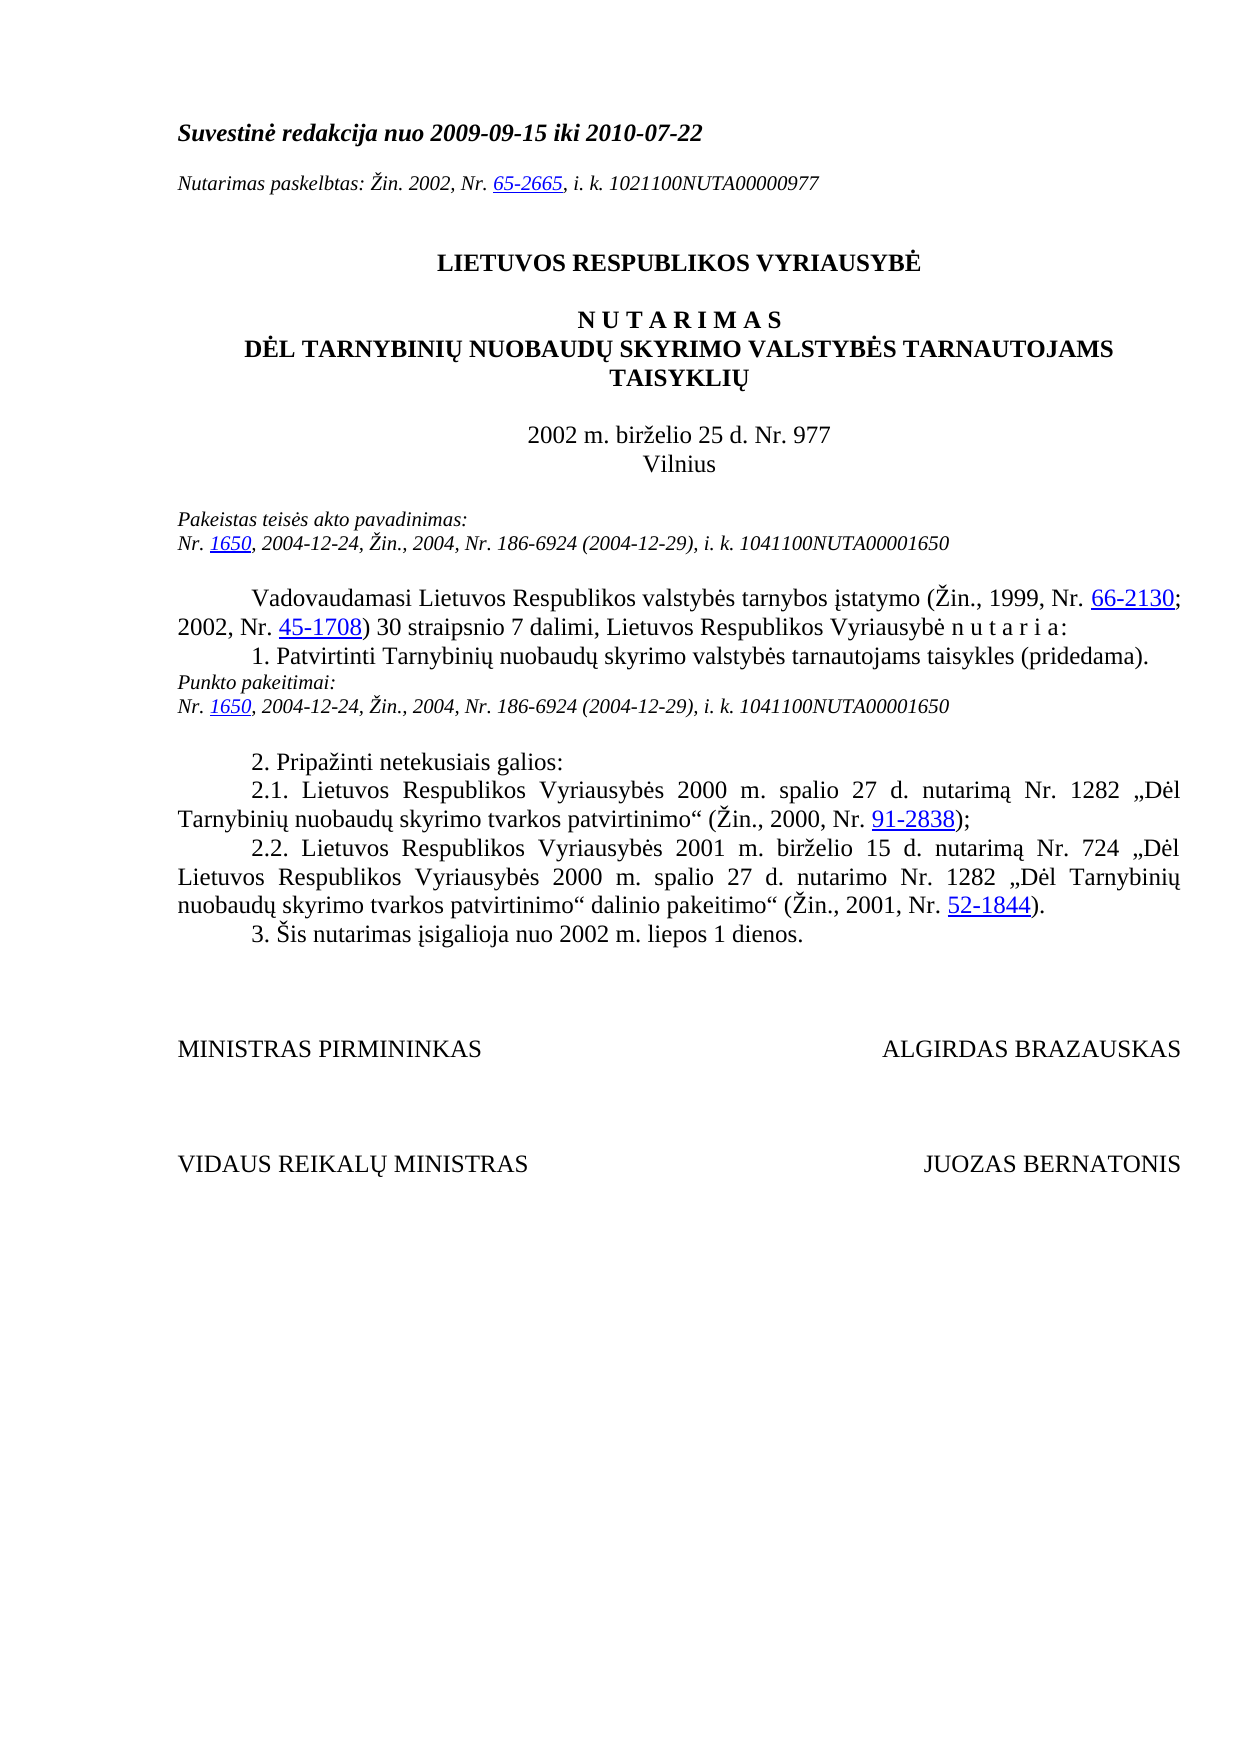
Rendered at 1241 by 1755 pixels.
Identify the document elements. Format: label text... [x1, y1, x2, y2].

text Nr. 1650, 2004-12-24, Žin., 2004, Nr. 186-6924 (2004-12-29), i. k. 1041100NUTA00001650 [177, 694, 1181, 718]
text Vadovaudamasi Lietuvos Respublikos valstybės tarnybos įstatymo (Žin., 1999, Nr. 66-2130; 2002, Nr. 45-1708) 30 straipsnio 7 dalimi, Lietuvos Respublikos Vyriausybė nutaria: [177, 583, 1181, 641]
text LIETUVOS RESPUBLIKOS VYRIAUSYBĖ [177, 248, 1181, 277]
text VIDAUS REIKALŲ MINISTRAS JUOZAS BERNATONIS [177, 1149, 1181, 1178]
text 1. Patvirtinti Tarnybinių nuobaudų skyrimo valstybės tarnautojams taisykles (pridedama). [177, 641, 1181, 670]
text 3. Šis nutarimas įsigalioja nuo 2002 m. liepos 1 dienos. [177, 919, 1181, 948]
text MINISTRAS PIRMININKAS ALGIRDAS BRAZAUSKAS [177, 1034, 1181, 1063]
text Pakeistas teisės akto pavadinimas: [177, 507, 1181, 531]
text N U T A R I M A S [177, 305, 1181, 334]
text 2002 m. birželio 25 d. Nr. 977 [177, 420, 1181, 449]
text Punkto pakeitimai: [177, 670, 1181, 694]
text Nr. 1650, 2004-12-24, Žin., 2004, Nr. 186-6924 (2004-12-29), i. k. 1041100NUTA00001650 [177, 531, 1181, 555]
text 2.2. Lietuvos Respublikos Vyriausybės 2001 m. birželio 15 d. nutarimą Nr. 724 „Dėl Lietuvos Respublikos Vyriausybės 2000 m. spalio 27 d. nutarimo Nr. 1282 „Dėl Tarnybinių nuobaudų skyrimo tvarkos patvirtinimo“ dalinio pakeitimo“ (Žin., 2001, Nr. 52-1844). [177, 833, 1181, 919]
text Suvestinė redakcija nuo 2009-09-15 iki 2010-07-22 [177, 118, 1181, 147]
text Vilnius [177, 449, 1181, 478]
text 2. Pripažinti netekusiais galios: [177, 747, 1181, 775]
text DĖL TARNYBINIŲ NUOBAUDŲ SKYRIMO VALSTYBĖS TARNAUTOJAMS TAISYKLIŲ [177, 334, 1181, 392]
text 2.1. Lietuvos Respublikos Vyriausybės 2000 m. spalio 27 d. nutarimą Nr. 1282 „Dėl Tarnybinių nuobaudų skyrimo tvarkos patvirtinimo“ (Žin., 2000, Nr. 91-2838); [177, 775, 1181, 833]
text Nutarimas paskelbtas: Žin. 2002, Nr. 65-2665, i. k. 1021100NUTA00000977 [177, 171, 1181, 195]
